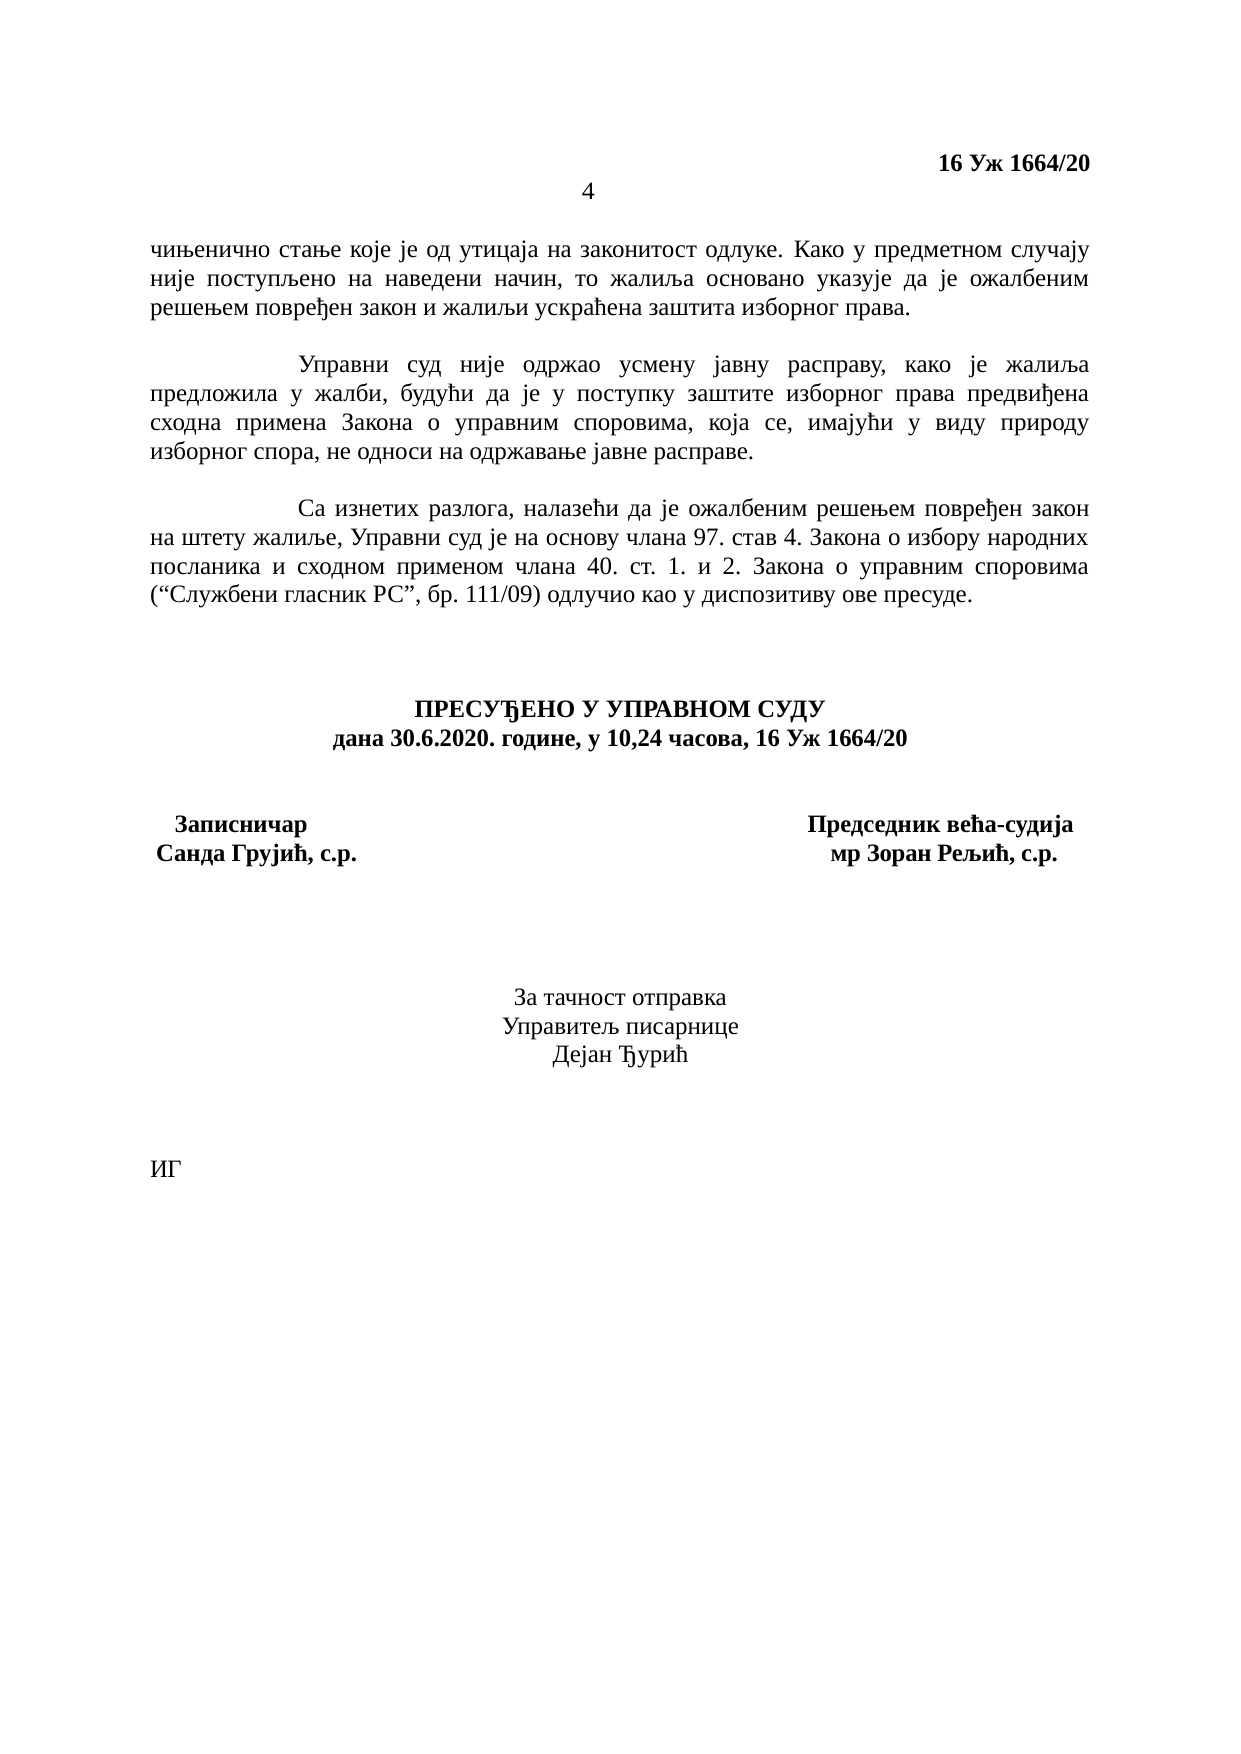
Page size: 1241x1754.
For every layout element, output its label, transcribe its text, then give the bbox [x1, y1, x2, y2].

text Управитељ писарнице [150, 1011, 1090, 1039]
text Санда Грујић, с.р. мр Зоран Рељић, с.р. [150, 838, 1090, 867]
text За тачност отправка [150, 982, 1090, 1011]
text Са изнетих разлога, налазећи да је ожалбеним решењем повређен закон на штету жалиље, Управни суд је на основу члана 97. став 4. Закона о избору народних посланика и сходном применом члана 40. ст. 1. и 2. Закона о управним споровима (“Службени гласник РС”, бр. 111/09) одлучио као у диспозитиву ове пресуде. [150, 493, 1090, 608]
text ПРЕСУЂЕНО У УПРАВНОМ СУДУ [150, 694, 1090, 723]
text Дејан Ђурић [150, 1039, 1090, 1068]
text Управни суд није одржао усмену јавну расправу, како је жалиља предложила у жалби, будући да је у поступку заштите изборног права предвиђена сходна примена Закона о управним споровима, која се, имајући у виду природу изборног спора, не односи на одржавање јавне расправе. [150, 349, 1090, 464]
text Записничар Председник већа-судија [150, 809, 1090, 838]
text чињенично стање које је од утицаја на законитост одлуке. Како у предметном случају није поступљено на наведени начин, то жалиља основано указује да је ожалбеним решењем повређен закон и жалиљи ускраћена заштита изборног права. [150, 234, 1090, 321]
text дана 30.6.2020. године, у 10,24 часова, 16 Уж 1664/20 [150, 723, 1090, 752]
text ИГ [150, 1154, 1090, 1183]
